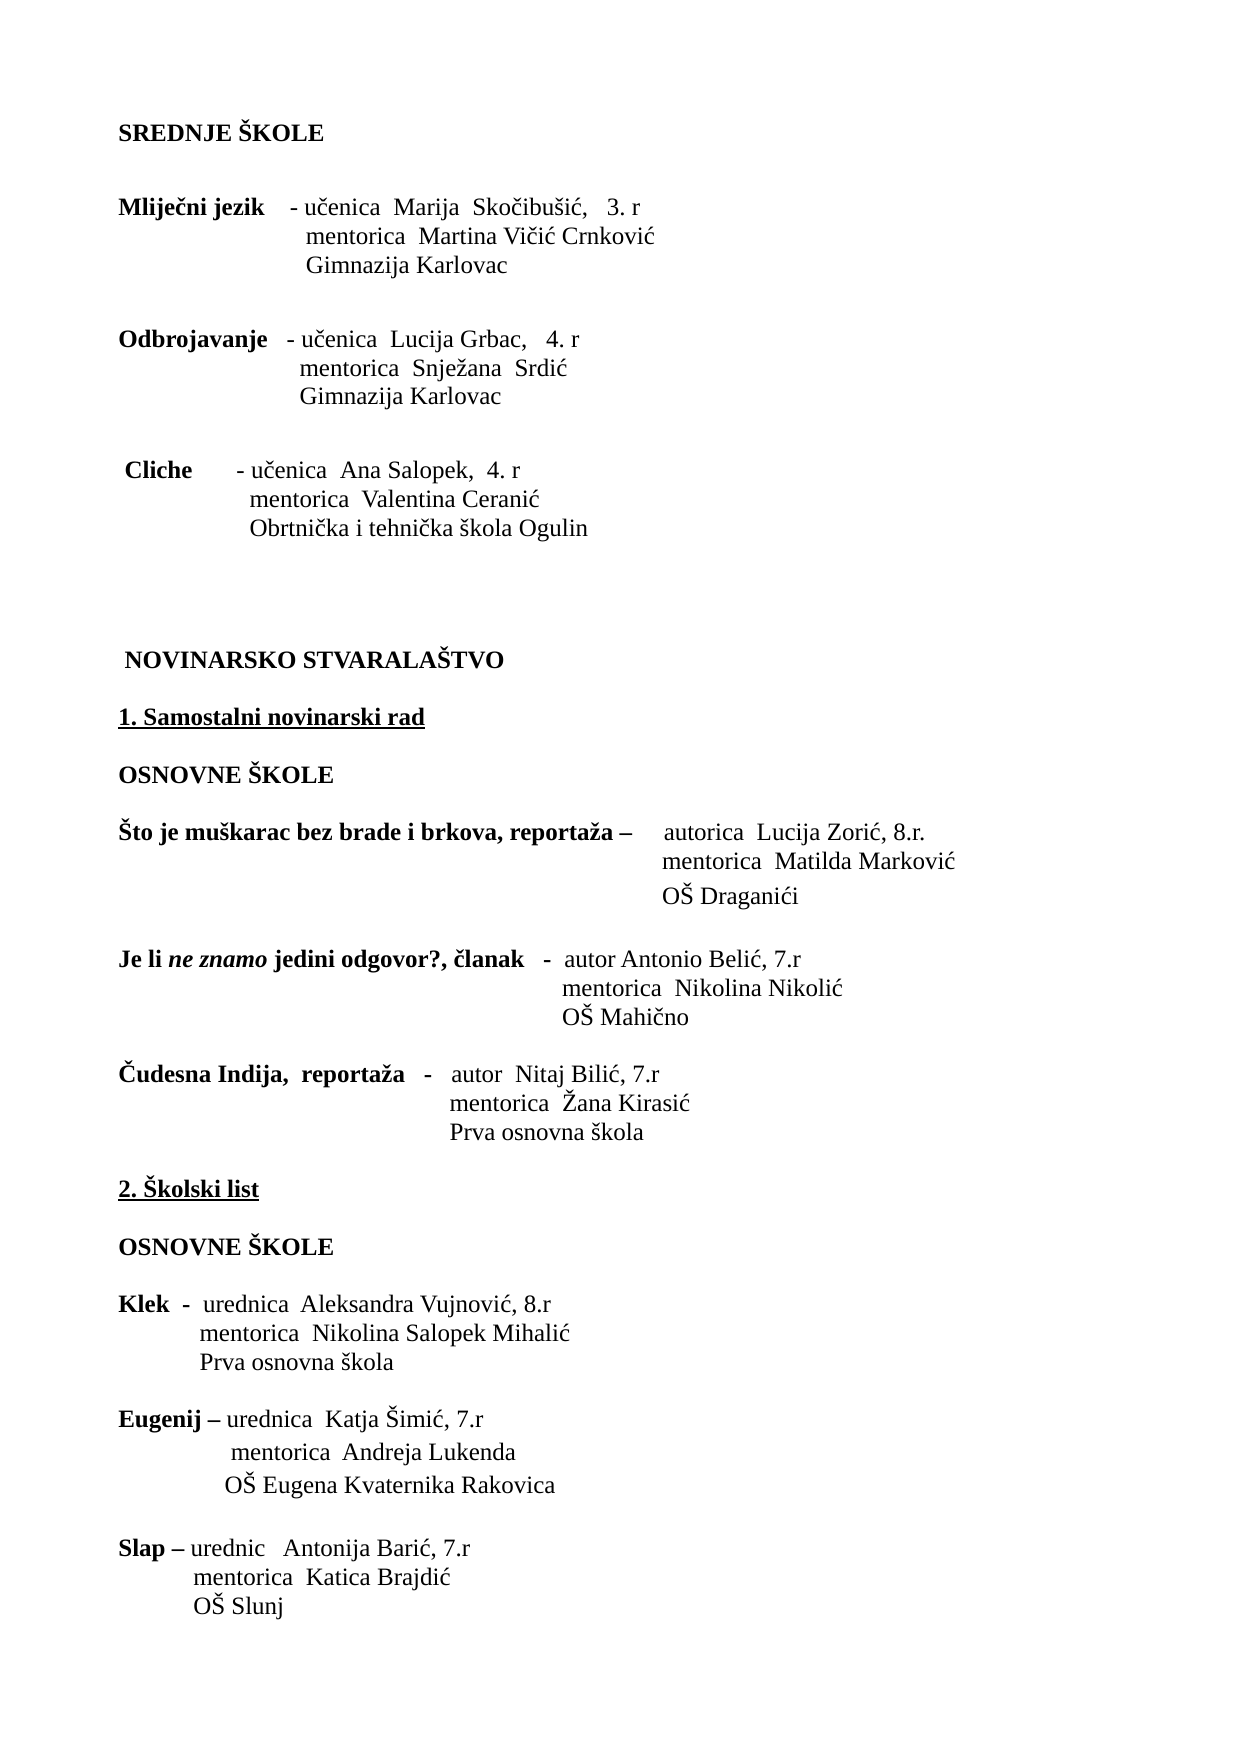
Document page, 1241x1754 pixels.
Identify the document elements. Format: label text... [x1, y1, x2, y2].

text mentorica Nikolina Salopek Mihalić [118, 1318, 1122, 1347]
text Klek - urednica Aleksandra Vujnović, 8.r [118, 1289, 1122, 1318]
text mentorica Katica Brajdić [118, 1571, 1122, 1588]
list Gimnazija Karlovac [193, 250, 1122, 278]
list SREDNJE ŠKOLE [118, 118, 1122, 147]
text mentorica Valentina Ceranić [193, 484, 1122, 513]
text Slap – urednic Antonija Barić, 7.r [118, 1542, 1122, 1559]
text Eugenij – urednica Katja Šimić, 7.r [118, 1404, 1122, 1433]
text NOVINARSKO STVARALAŠTVO [118, 645, 1122, 673]
text 1. Samostalni novinarski rad [118, 702, 1122, 731]
text mentorica Žana Kirasić [118, 1088, 1122, 1117]
text Prva osnovna škola [118, 1347, 1122, 1375]
text Cliche - učenica Ana Salopek, 4. r [118, 456, 1122, 484]
text 2. Školski list [118, 1174, 1122, 1203]
text Prva osnovna škola [118, 1117, 1122, 1145]
list mentorica Snježana Srdić [268, 353, 1122, 381]
text mentorica Martina Vičić Crnković [118, 221, 1122, 250]
text Mliječni jezik - učenica Marija Skočibušić, 3. r [118, 192, 1122, 221]
text Što je muškarac bez brade i brkova, reportaža – autorica Lucija Zorić, 8.r. [118, 817, 1122, 846]
text OSNOVNE ŠKOLE [118, 1232, 1122, 1260]
text mentorica Nikolina Nikolić [118, 973, 1122, 1002]
text mentorica Matilda Marković [118, 846, 1122, 875]
text Čudesna Indija, reportaža - autor Nitaj Bilić, 7.r [118, 1059, 1122, 1088]
text Odbrojavanje - učenica Lucija Grbac, 4. r [118, 324, 1122, 353]
text OSNOVNE ŠKOLE [118, 760, 1122, 788]
list Gimnazija Karlovac [118, 381, 1122, 410]
text Je li ne znamo jedini odgovor?, članak - autor Antonio Belić, 7.r [118, 944, 1122, 973]
text Obrtnička i tehnička škola Ogulin [193, 513, 1122, 542]
text OŠ Slunj [118, 1600, 1122, 1617]
text OŠ Mahično [118, 1002, 1122, 1030]
text OŠ Eugena Kvaternika Rakovica [118, 1470, 1122, 1499]
text OŠ Draganići [118, 881, 1122, 909]
text mentorica Andreja Lukenda [118, 1437, 1122, 1466]
